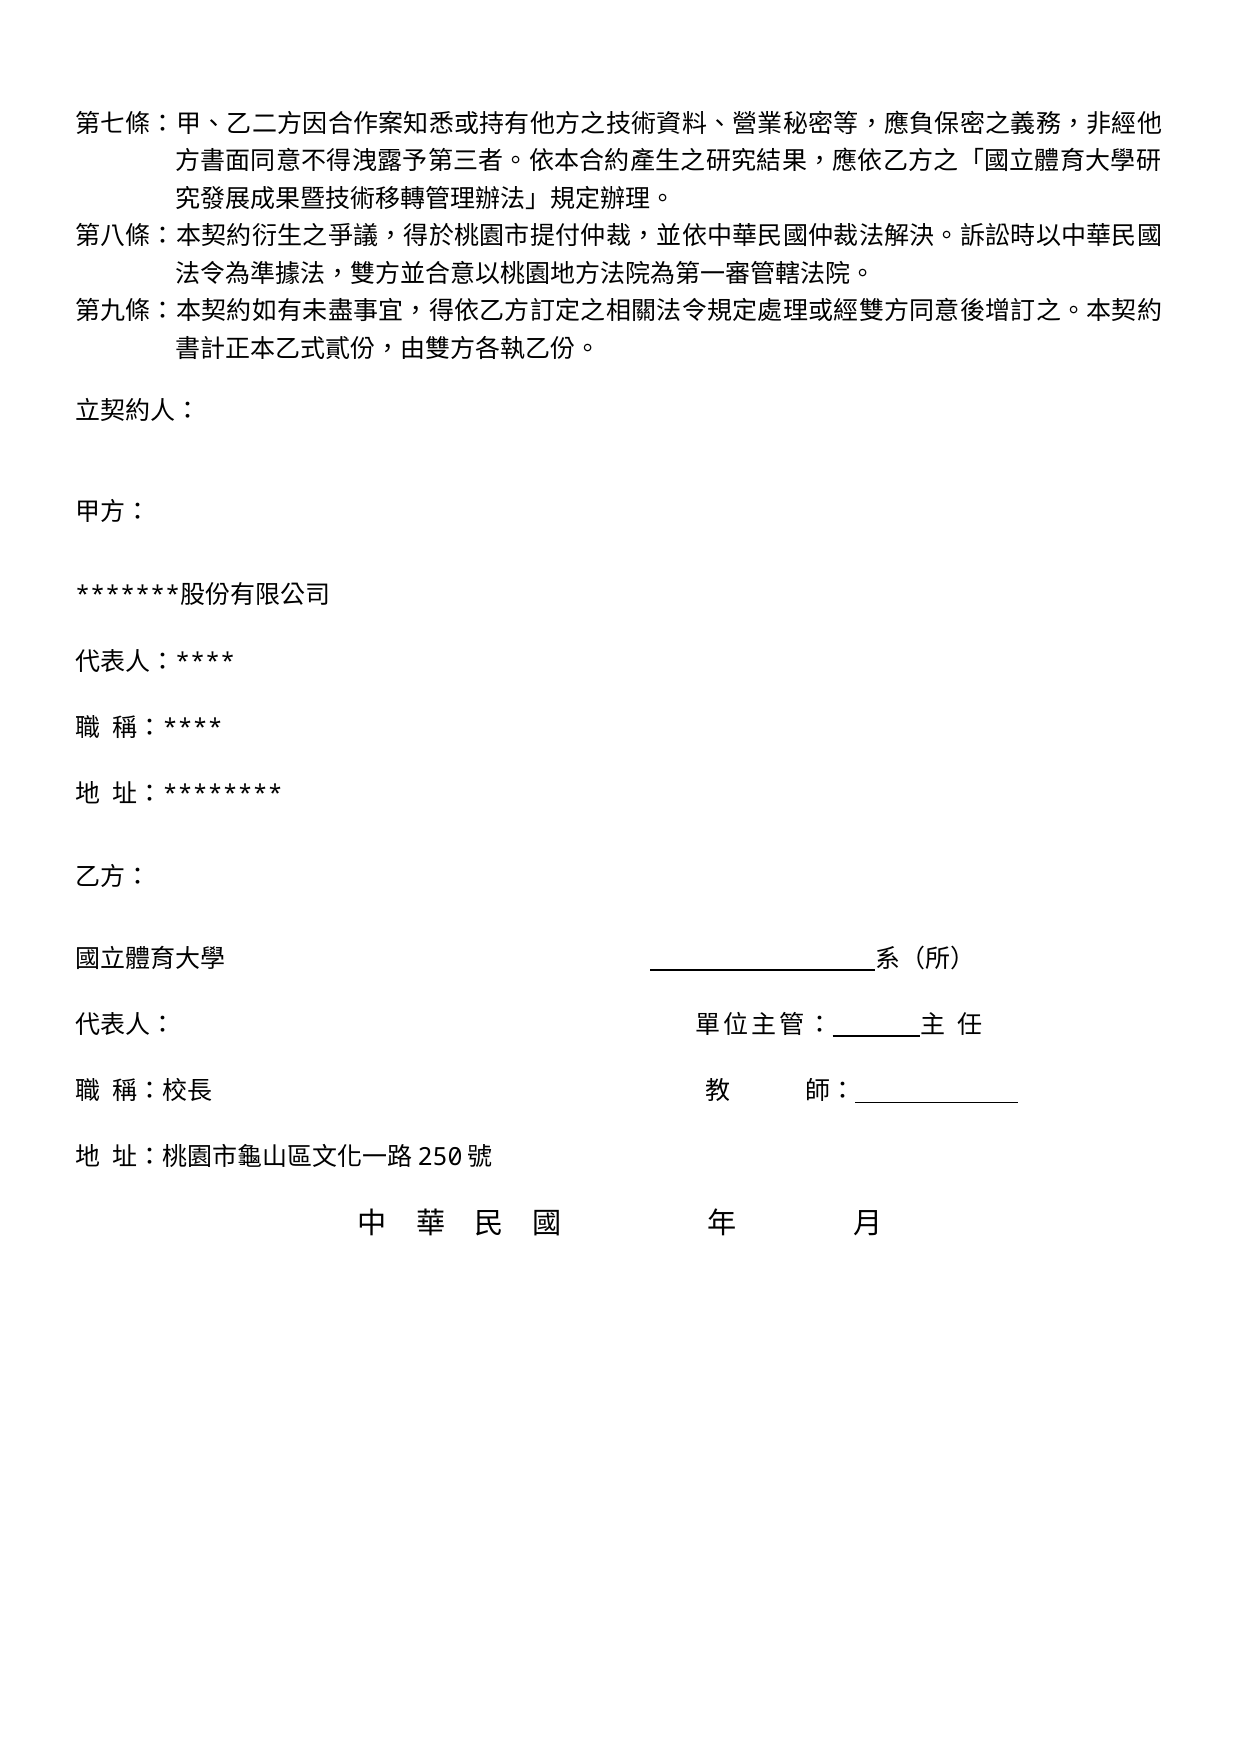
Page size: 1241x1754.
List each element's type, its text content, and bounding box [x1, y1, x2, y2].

text 地址：******** [75, 750, 1165, 813]
text 甲方： [75, 468, 1165, 531]
text *******股份有限公司 [75, 551, 1165, 614]
text 職稱：**** [75, 684, 1165, 746]
text 第九條：本契約如有未盡事宜，得依乙方訂定之相關法令規定處理或經雙方同意後增訂之。本契約書計正本乙式貳份，由雙方各執乙份。 [75, 289, 1165, 364]
text 立契約人： [75, 391, 1240, 427]
text 代表人：**** [75, 618, 1165, 680]
text 地址：桃園市龜山區文化一路250號 [75, 1113, 1165, 1176]
text 乙方： [75, 833, 1165, 896]
text 第八條：本契約衍生之爭議，得於桃園市提付仲裁，並依中華民國仲裁法解決。訴訟時以中華民國法令為準據法，雙方並合意以桃園地方法院為第一審管轄法院。 [75, 214, 1165, 289]
text 中 華 民 國 年 月 [75, 1179, 1165, 1242]
text 第七條：甲、乙二方因合作案知悉或持有他方之技術資料、營業秘密等，應負保密之義務，非經他方書面同意不得洩露予第三者。依本合約產生之研究結果，應依乙方之「國立體育大學研究發展成果暨技術移轉管理辦法」規定辦理。 [75, 102, 1165, 214]
text 職稱：校長 教 師： [75, 1047, 1165, 1109]
text 代表人： 單位主管： 主任 [75, 981, 1165, 1043]
text 國立體育大學 系（所） [75, 914, 1165, 977]
